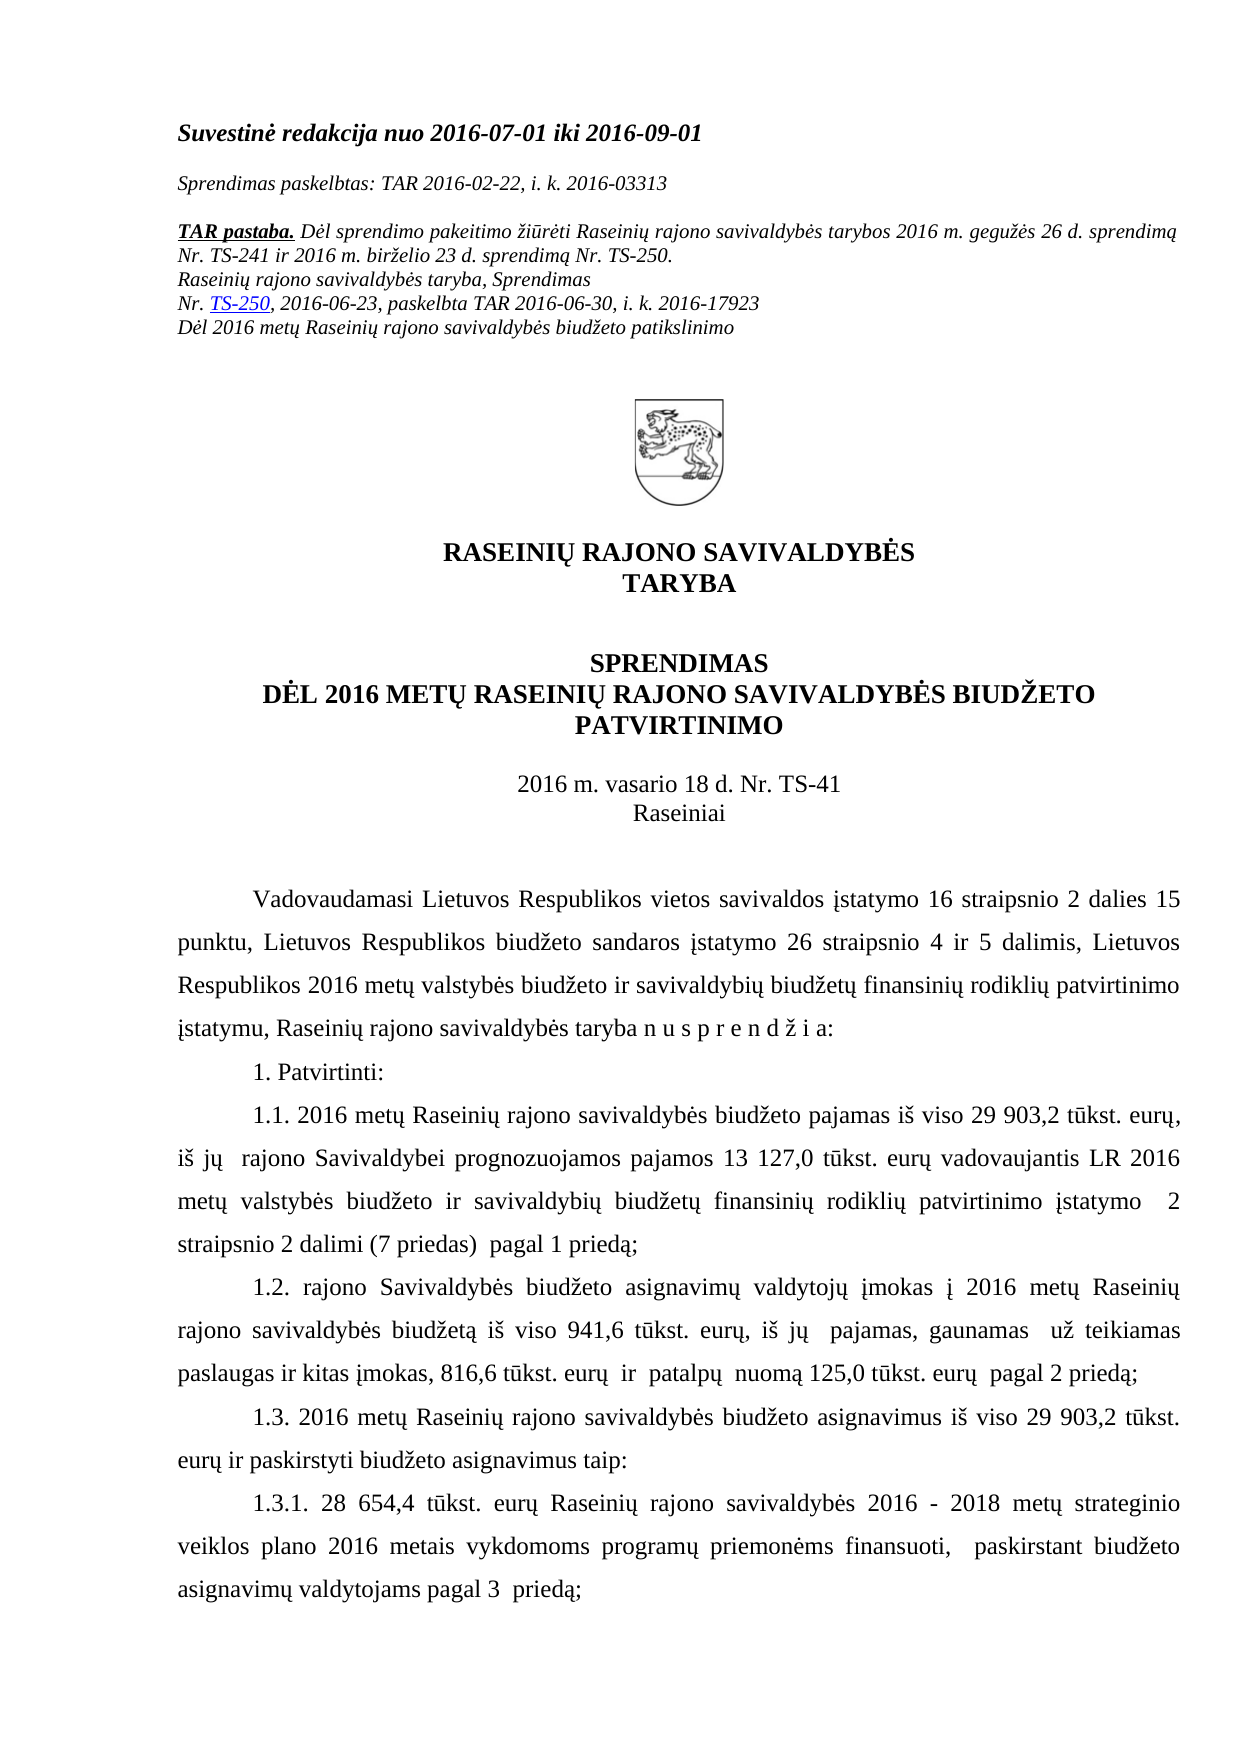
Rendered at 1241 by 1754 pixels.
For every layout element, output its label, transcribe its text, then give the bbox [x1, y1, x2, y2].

text 1.3.1. 28 654,4 tūkst. eurų Raseinių rajono savivaldybės 2016 - 2018 metų strateginio veiklos plano 2016 metais vykdomoms programų priemonėms finansuoti, paskirstant biudžeto asignavimų valdytojams pagal 3 priedą; [177, 1488, 1181, 1603]
text RASEINIŲ RAJONO SAVIVALDYBĖS [177, 536, 1181, 568]
text Sprendimas paskelbtas: TAR 2016-02-22, i. k. 2016-03313 [177, 171, 1181, 195]
text 1.1. 2016 metų Raseinių rajono savivaldybės biudžeto pajamas iš viso 29 903,2 tūkst. eurų, iš jų rajono Savivaldybei prognozuojamos pajamos 13 127,0 tūkst. eurų vadovaujantis LR 2016 metų valstybės biudžeto ir savivaldybių biudžetų finansinių rodiklių patvirtinimo įstatymo 2 straipsnio 2 dalimi (7 priedas) pagal 1 priedą; [177, 1100, 1181, 1258]
text 2016 m. vasario 18 d. Nr. TS-41 [177, 769, 1181, 798]
text DĖL 2016 METŲ RASEINIŲ RAJONO SAVIVALDYBĖS BIUDŽETO PATVIRTINIMO [177, 678, 1181, 740]
text TARYBA [177, 568, 1181, 599]
text Dėl 2016 metų Raseinių rajono savivaldybės biudžeto patikslinimo [177, 315, 1181, 339]
text Nr. TS-250, 2016-06-23, paskelbta TAR 2016-06-30, i. k. 2016-17923 [177, 291, 1181, 315]
text Raseinių rajono savivaldybės taryba, Sprendimas [177, 267, 1181, 291]
text 1.3. 2016 metų Raseinių rajono savivaldybės biudžeto asignavimus iš viso 29 903,2 tūkst. eurų ir paskirstyti biudžeto asignavimus taip: [177, 1402, 1181, 1473]
text SPRENDIMAS [177, 647, 1181, 678]
text 1. Patvirtinti: [177, 1057, 1181, 1085]
text Suvestinė redakcija nuo 2016-07-01 iki 2016-09-01 [177, 118, 1181, 147]
text 1.2. rajono Savivaldybės biudžeto asignavimų valdytojų įmokas į 2016 metų Raseinių rajono savivaldybės biudžetą iš viso 941,6 tūkst. eurų, iš jų pajamas, gaunamas už teikiamas paslaugas ir kitas įmokas, 816,6 tūkst. eurų ir patalpų nuomą 125,0 tūkst. eurų pagal 2 priedą; [177, 1272, 1181, 1387]
text Vadovaudamasi Lietuvos Respublikos vietos savivaldos įstatymo 16 straipsnio 2 dalies 15 punktu, Lietuvos Respublikos biudžeto sandaros įstatymo 26 straipsnio 4 ir 5 dalimis, Lietuvos Respublikos 2016 metų valstybės biudžeto ir savivaldybių biudžetų finansinių rodiklių patvirtinimo įstatymu, Raseinių rajono savivaldybės taryba n u s p r e n d ž i a: [177, 884, 1181, 1042]
text Raseiniai [177, 798, 1181, 827]
text TAR pastaba. Dėl sprendimo pakeitimo žiūrėti Raseinių rajono savivaldybės tarybos 2016 m. gegužės 26 d. sprendimą Nr. TS-241 ir 2016 m. birželio 23 d. sprendimą Nr. TS-250. [177, 219, 1181, 267]
